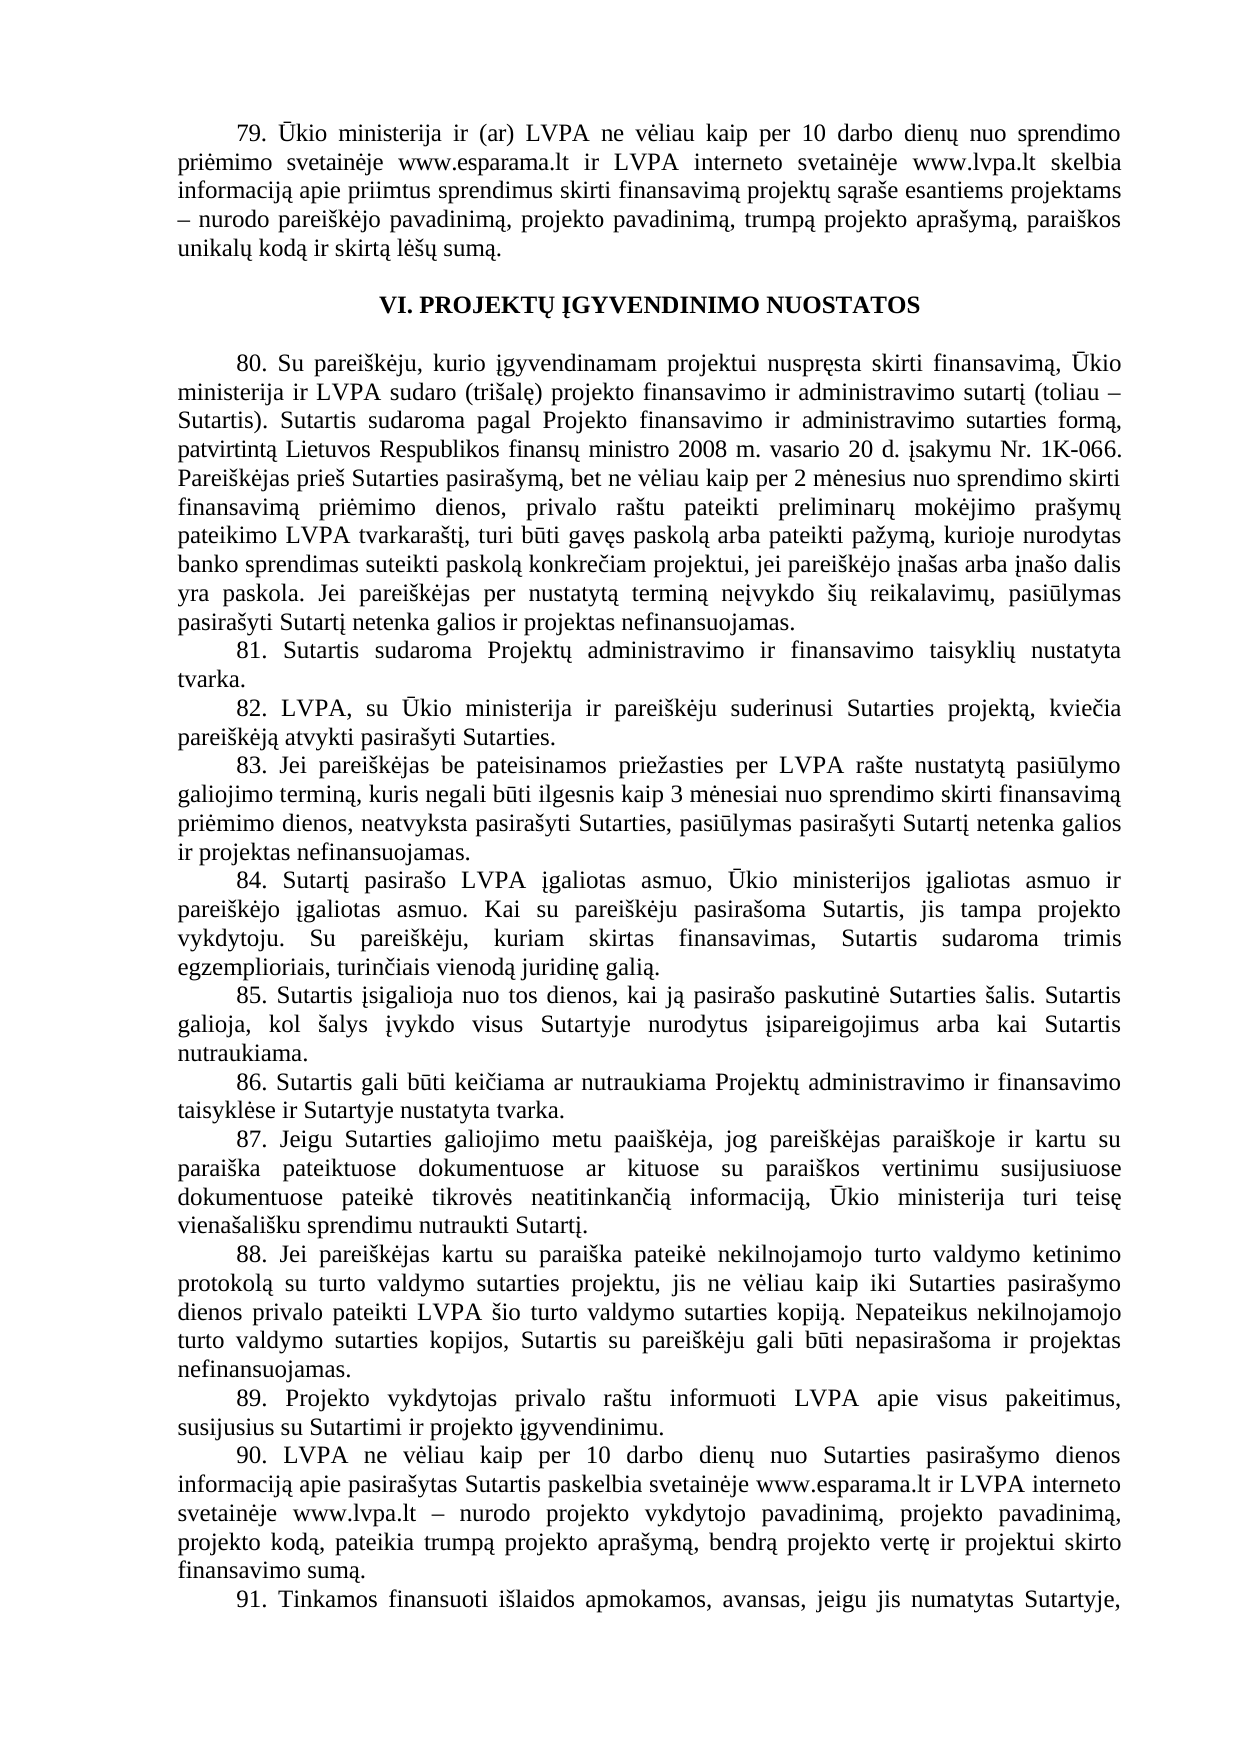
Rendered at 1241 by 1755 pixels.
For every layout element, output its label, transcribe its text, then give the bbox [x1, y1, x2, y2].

text 84. Sutartį pasirašo LVPA įgaliotas asmuo, Ūkio ministerijos įgaliotas asmuo ir pareiškėjo įgaliotas asmuo. Kai su pareiškėju pasirašoma Sutartis, jis tampa projekto vykdytoju. Su pareiškėju, kuriam skirtas finansavimas, Sutartis sudaroma trimis egzemplioriais, turinčiais vienodą juridinę galią. [177, 866, 1122, 981]
text 79. Ūkio ministerija ir (ar) LVPA ne vėliau kaip per 10 darbo dienų nuo sprendimo priėmimo svetainėje www.esparama.lt ir LVPA interneto svetainėje www.lvpa.lt skelbia informaciją apie priimtus sprendimus skirti finansavimą projektų sąraše esantiems projektams – nurodo pareiškėjo pavadinimą, projekto pavadinimą, trumpą projekto aprašymą, paraiškos unikalų kodą ir skirtą lėšų sumą. [177, 118, 1122, 262]
text 86. Sutartis gali būti keičiama ar nutraukiama Projektų administravimo ir finansavimo taisyklėse ir Sutartyje nustatyta tvarka. [177, 1067, 1122, 1124]
text 88. Jei pareiškėjas kartu su paraiška pateikė nekilnojamojo turto valdymo ketinimo protokolą su turto valdymo sutarties projektu, jis ne vėliau kaip iki Sutarties pasirašymo dienos privalo pateikti LVPA šio turto valdymo sutarties kopiją. Nepateikus nekilnojamojo turto valdymo sutarties kopijos, Sutartis su pareiškėju gali būti nepasirašoma ir projektas nefinansuojamas. [177, 1239, 1122, 1383]
text 81. Sutartis sudaroma Projektų administravimo ir finansavimo taisyklių nustatyta tvarka. [177, 636, 1122, 693]
text 82. LVPA, su Ūkio ministerija ir pareiškėju suderinusi Sutarties projektą, kviečia pareiškėją atvykti pasirašyti Sutarties. [177, 693, 1122, 751]
text 90. LVPA ne vėliau kaip per 10 darbo dienų nuo Sutarties pasirašymo dienos informaciją apie pasirašytas Sutartis paskelbia svetainėje www.esparama.lt ir LVPA interneto svetainėje www.lvpa.lt – nurodo projekto vykdytojo pavadinimą, projekto pavadinimą, projekto kodą, pateikia trumpą projekto aprašymą, bendrą projekto vertę ir projektui skirto finansavimo sumą. [177, 1441, 1122, 1584]
text VI. PROJEKTŲ ĮGYVENDINIMO NUOSTATOS [177, 291, 1122, 319]
text 89. Projekto vykdytojas privalo raštu informuoti LVPA apie visus pakeitimus, susijusius su Sutartimi ir projekto įgyvendinimu. [177, 1383, 1122, 1441]
text 80. Su pareiškėju, kurio įgyvendinamam projektui nuspręsta skirti finansavimą, Ūkio ministerija ir LVPA sudaro (trišalę) projekto finansavimo ir administravimo sutartį (toliau – Sutartis). Sutartis sudaroma pagal Projekto finansavimo ir administravimo sutarties formą, patvirtintą Lietuvos Respublikos finansų ministro 2008 m. vasario 20 d. įsakymu Nr. 1K-066. Pareiškėjas prieš Sutarties pasirašymą, bet ne vėliau kaip per 2 mėnesius nuo sprendimo skirti finansavimą priėmimo dienos, privalo raštu pateikti preliminarų mokėjimo prašymų pateikimo LVPA tvarkaraštį, turi būti gavęs paskolą arba pateikti pažymą, kurioje nurodytas banko sprendimas suteikti paskolą konkrečiam projektui, jei pareiškėjo įnašas arba įnašo dalis yra paskola. Jei pareiškėjas per nustatytą terminą neįvykdo šių reikalavimų, pasiūlymas pasirašyti Sutartį netenka galios ir projektas nefinansuojamas. [177, 348, 1122, 636]
text 83. Jei pareiškėjas be pateisinamos priežasties per LVPA rašte nustatytą pasiūlymo galiojimo terminą, kuris negali būti ilgesnis kaip 3 mėnesiai nuo sprendimo skirti finansavimą priėmimo dienos, neatvyksta pasirašyti Sutarties, pasiūlymas pasirašyti Sutartį netenka galios ir projektas nefinansuojamas. [177, 751, 1122, 866]
text 91. Tinkamos finansuoti išlaidos apmokamos, avansas, jeigu jis numatytas Sutartyje, [177, 1584, 1122, 1613]
text 87. Jeigu Sutarties galiojimo metu paaiškėja, jog pareiškėjas paraiškoje ir kartu su paraiška pateiktuose dokumentuose ar kituose su paraiškos vertinimu susijusiuose dokumentuose pateikė tikrovės neatitinkančią informaciją, Ūkio ministerija turi teisę vienašališku sprendimu nutraukti Sutartį. [177, 1124, 1122, 1239]
text 85. Sutartis įsigalioja nuo tos dienos, kai ją pasirašo paskutinė Sutarties šalis. Sutartis galioja, kol šalys įvykdo visus Sutartyje nurodytus įsipareigojimus arba kai Sutartis nutraukiama. [177, 981, 1122, 1067]
